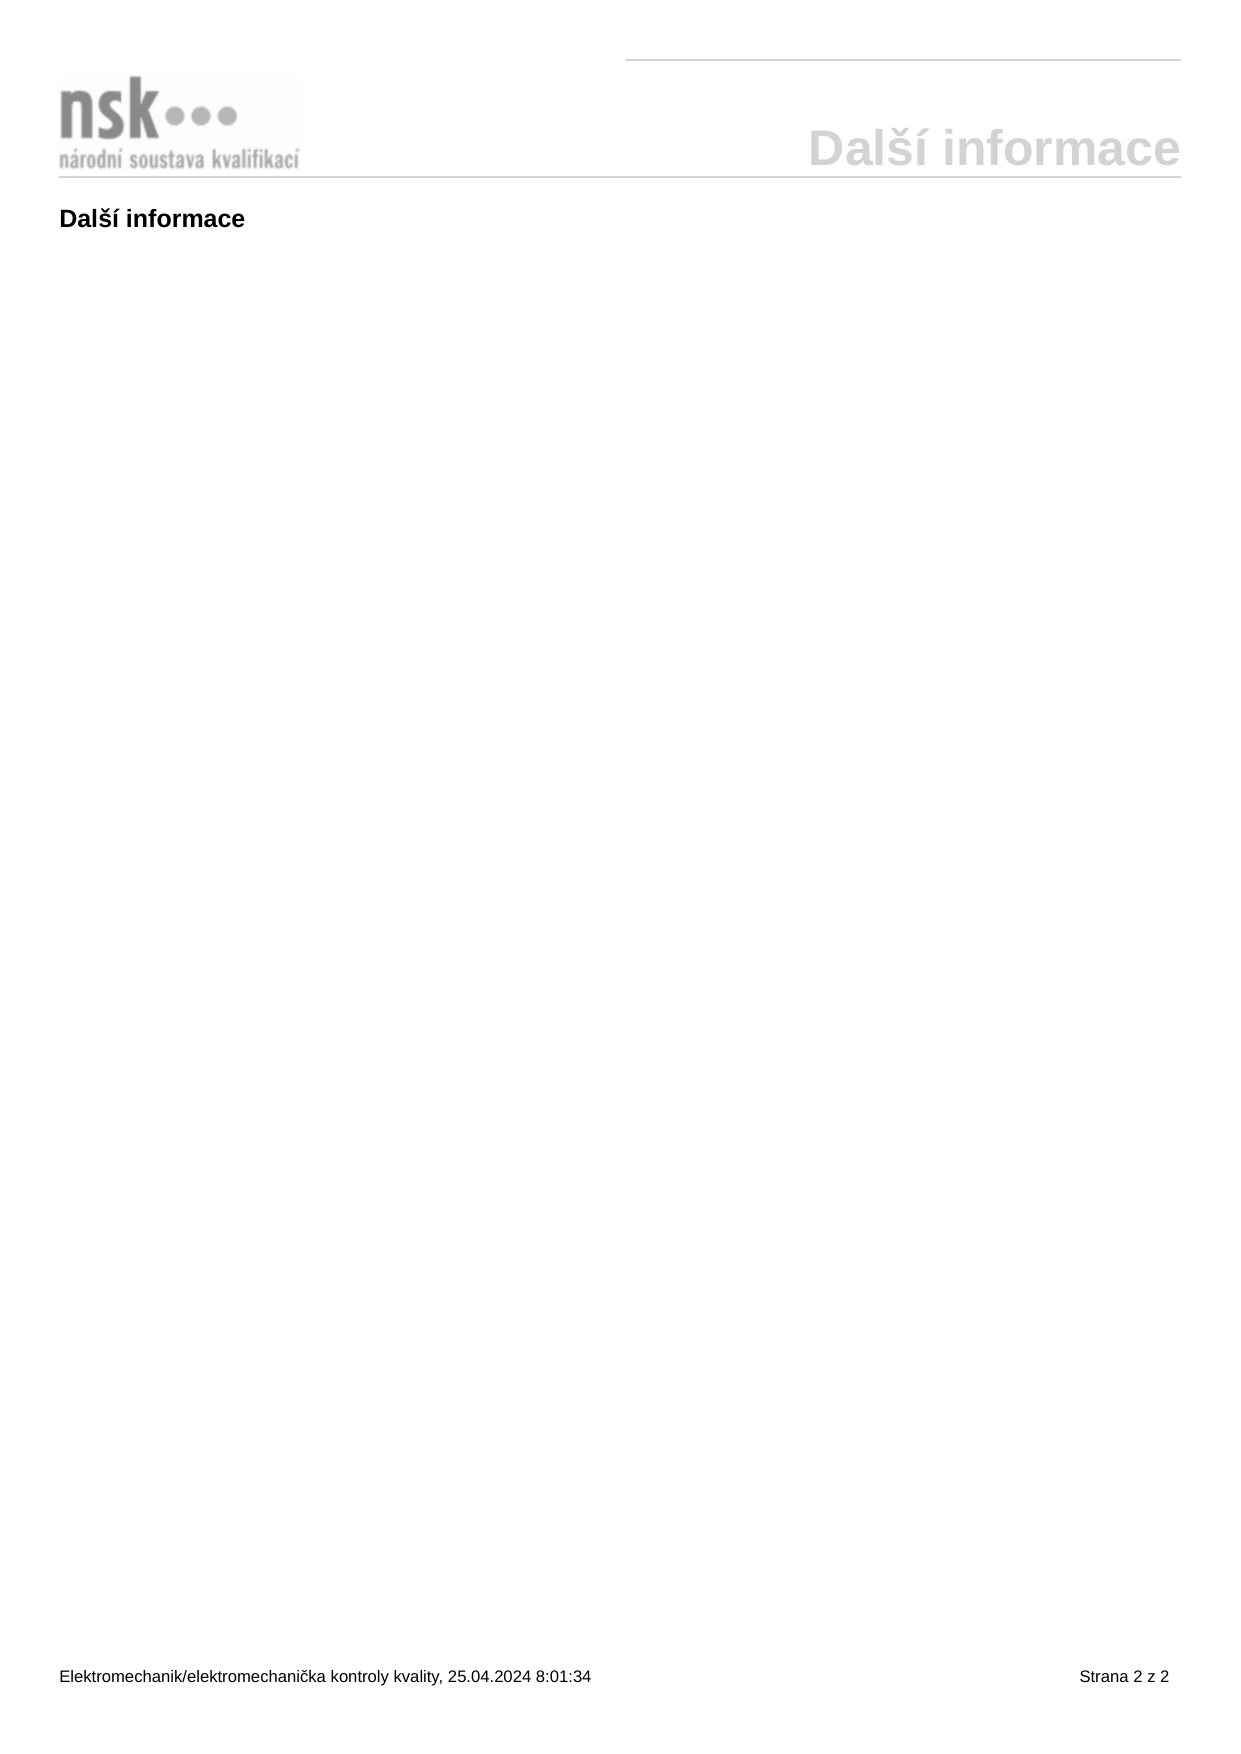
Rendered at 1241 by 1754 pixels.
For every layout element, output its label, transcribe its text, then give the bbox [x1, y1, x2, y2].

table_cell [1169, 1397, 1181, 1658]
table_cell [59, 178, 1181, 194]
table_cell [484, 236, 620, 536]
table_cell [59, 194, 483, 200]
table_cell [620, 1397, 626, 1658]
table_cell Elektromechanik/elektromechanička kontroly kvality, 25.04.2024 8:01:34 [59, 1658, 862, 1694]
table_cell [59, 536, 483, 836]
table_cell [484, 836, 620, 1136]
table_cell [1169, 536, 1181, 836]
table_cell Strana 2 z 2 [862, 1658, 1169, 1694]
table_cell [59, 236, 483, 536]
table_cell Další informace [59, 200, 1181, 236]
table_cell [484, 171, 620, 176]
table_cell [862, 836, 1169, 1136]
table_cell [862, 1136, 1169, 1397]
table_cell [621, 59, 626, 170]
table_cell [1169, 236, 1181, 536]
table_cell [620, 236, 626, 536]
table_cell [626, 1397, 862, 1658]
table_cell Další informace [626, 61, 1181, 176]
table_cell [620, 1136, 626, 1397]
table_cell [59, 1397, 483, 1658]
table_cell [59, 836, 483, 1136]
table_cell [862, 194, 1169, 200]
table_cell [1169, 1658, 1181, 1694]
table_cell [484, 194, 620, 200]
table_cell [626, 236, 862, 536]
table_cell [862, 1397, 1169, 1658]
table_cell [626, 536, 862, 836]
table_cell [484, 536, 620, 836]
table_cell [484, 1397, 620, 1658]
table_cell [1169, 836, 1181, 1136]
table_cell [1169, 1136, 1181, 1397]
table_cell [626, 194, 862, 200]
table_cell [620, 536, 626, 836]
table_cell [626, 836, 862, 1136]
table_cell [59, 171, 483, 176]
table_cell [620, 836, 626, 1136]
table_cell [484, 1136, 620, 1397]
table_cell [1169, 194, 1181, 200]
table_cell [862, 536, 1169, 836]
table_cell [626, 1136, 862, 1397]
table_cell [862, 236, 1169, 536]
picture [58, 59, 621, 171]
table_cell [59, 1136, 483, 1397]
